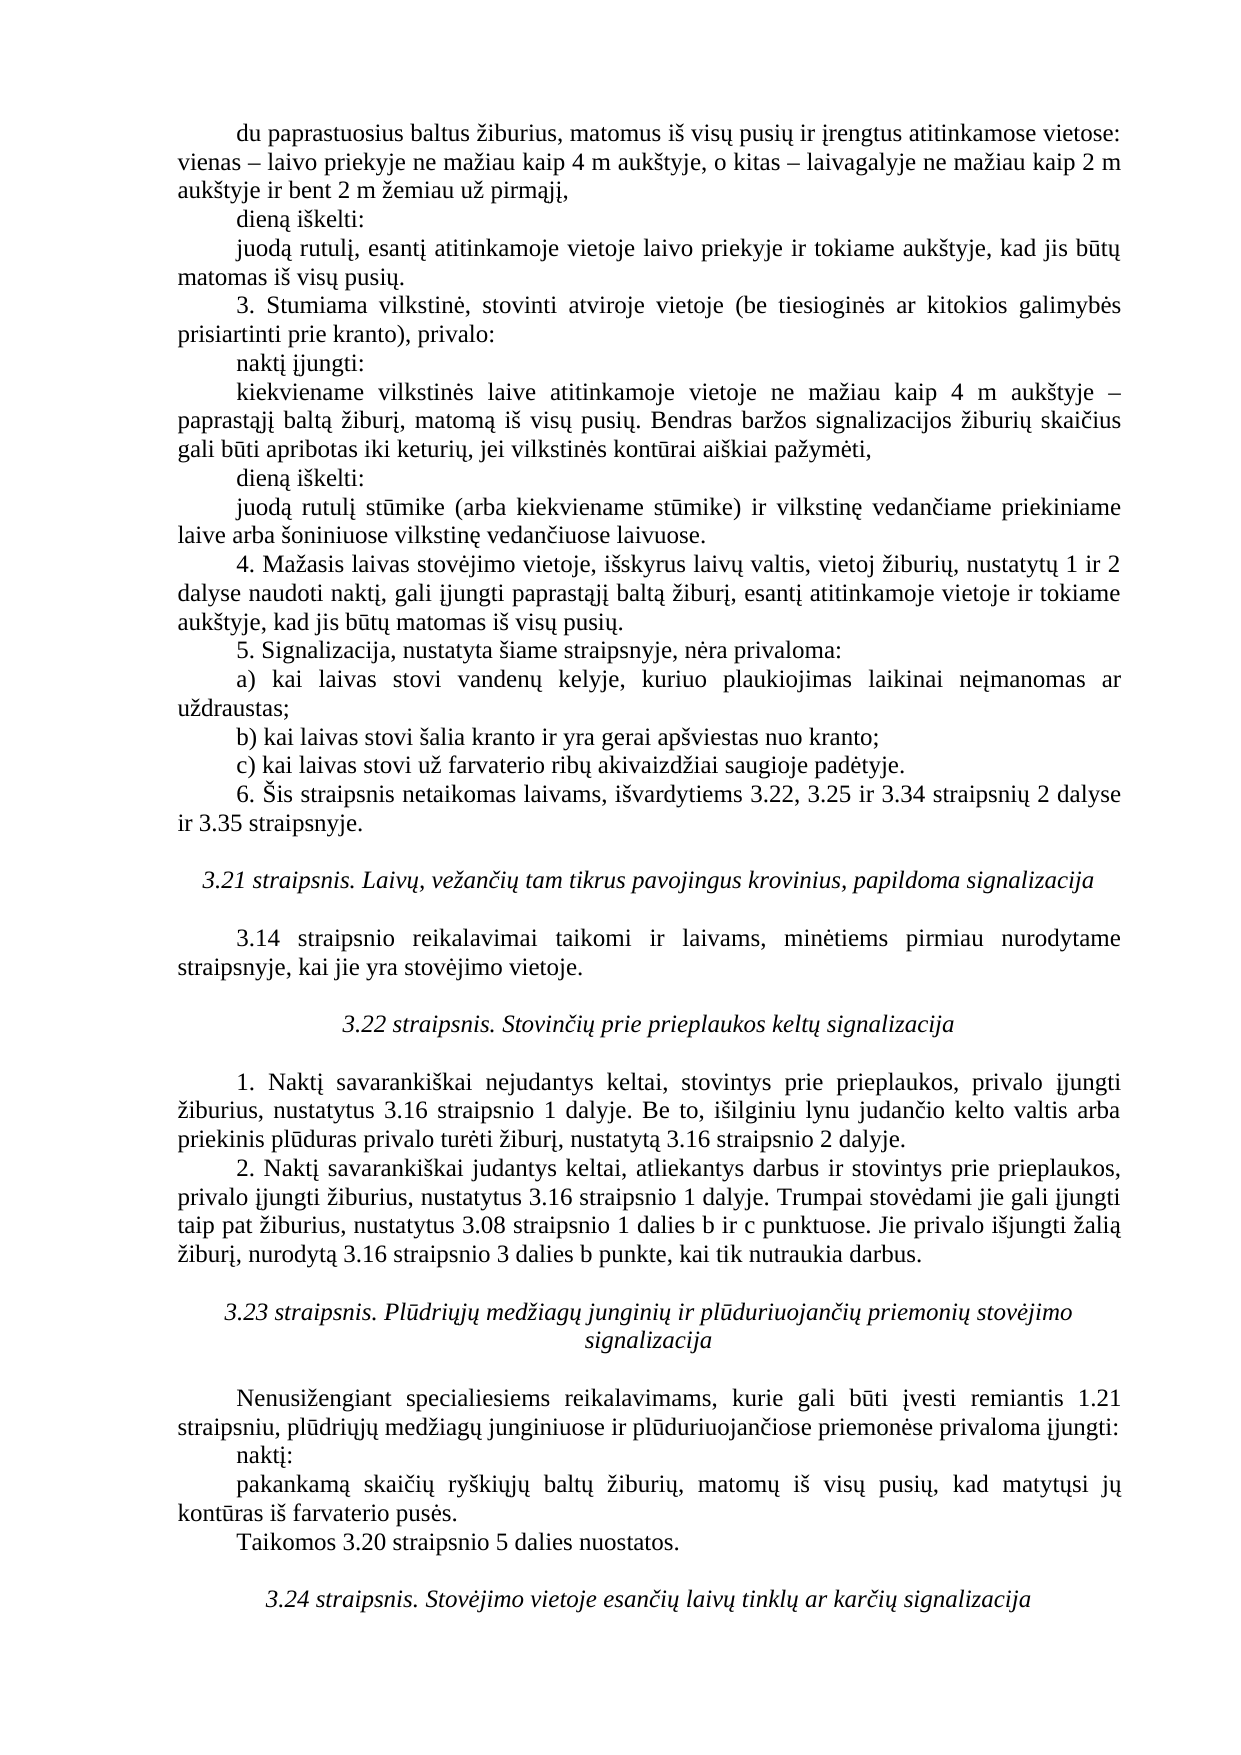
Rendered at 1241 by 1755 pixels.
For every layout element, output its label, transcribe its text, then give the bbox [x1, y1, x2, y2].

text 5. Signalizacija, nustatyta šiame straipsnyje, nėra privaloma: [177, 636, 1122, 664]
text juodą rutulį stūmike (arba kiekviename stūmike) ir vilkstinę vedančiame priekiniame laive arba šoniniuose vilkstinę vedančiuose laivuose. [177, 492, 1122, 549]
text c) kai laivas stovi už farvaterio ribų akivaizdžiai saugioje padėtyje. [177, 751, 1122, 779]
text b) kai laivas stovi šalia kranto ir yra gerai apšviestas nuo kranto; [177, 722, 1122, 751]
text Taikomos 3.20 straipsnio 5 dalies nuostatos. [177, 1527, 1122, 1556]
text 3.14 straipsnio reikalavimai taikomi ir laivams, minėtiems pirmiau nurodytame straipsnyje, kai jie yra stovėjimo vietoje. [177, 923, 1122, 981]
text 3.21 straipsnis. Laivų, vežančių tam tikrus pavojingus krovinius, papildoma signalizacija [177, 866, 1122, 894]
text 4. Mažasis laivas stovėjimo vietoje, išskyrus laivų valtis, vietoj žiburių, nustatytų 1 ir 2 dalyse naudoti naktį, gali įjungti paprastąjį baltą žiburį, esantį atitinkamoje vietoje ir tokiame aukštyje, kad jis būtų matomas iš visų pusių. [177, 549, 1122, 636]
text dieną iškelti: [177, 463, 1122, 492]
text 1. Naktį savarankiškai nejudantys keltai, stovintys prie prieplaukos, privalo įjungti žiburius, nustatytus 3.16 straipsnio 1 dalyje. Be to, išilginiu lynu judančio kelto valtis arba priekinis plūduras privalo turėti žiburį, nustatytą 3.16 straipsnio 2 dalyje. [177, 1067, 1122, 1153]
text du paprastuosius baltus žiburius, matomus iš visų pusių ir įrengtus atitinkamose vietose: vienas – laivo priekyje ne mažiau kaip 4 m aukštyje, o kitas – laivagalyje ne mažiau kaip 2 m aukštyje ir bent 2 m žemiau už pirmąjį, [177, 118, 1122, 204]
text 3.24 straipsnis. Stovėjimo vietoje esančių laivų tinklų ar karčių signalizacija [177, 1584, 1122, 1613]
text naktį įjungti: [177, 348, 1122, 377]
text juodą rutulį, esantį atitinkamoje vietoje laivo priekyje ir tokiame aukštyje, kad jis būtų matomas iš visų pusių. [177, 233, 1122, 291]
text dieną iškelti: [177, 204, 1122, 233]
text Nenusižengiant specialiesiems reikalavimams, kurie gali būti įvesti remiantis 1.21 straipsniu, plūdriųjų medžiagų junginiuose ir plūduriuojančiose priemonėse privaloma įjungti: [177, 1383, 1122, 1441]
text kiekviename vilkstinės laive atitinkamoje vietoje ne mažiau kaip 4 m aukštyje – paprastąjį baltą žiburį, matomą iš visų pusių. Bendras baržos signalizacijos žiburių skaičius gali būti apribotas iki keturių, jei vilkstinės kontūrai aiškiai pažymėti, [177, 377, 1122, 463]
text 3. Stumiama vilkstinė, stovinti atviroje vietoje (be tiesioginės ar kitokios galimybės prisiartinti prie kranto), privalo: [177, 291, 1122, 348]
text a) kai laivas stovi vandenų kelyje, kuriuo plaukiojimas laikinai neįmanomas ar uždraustas; [177, 664, 1122, 722]
text pakankamą skaičių ryškiųjų baltų žiburių, matomų iš visų pusių, kad matytųsi jų kontūras iš farvaterio pusės. [177, 1469, 1122, 1527]
text naktį: [177, 1441, 1122, 1469]
text 6. Šis straipsnis netaikomas laivams, išvardytiems 3.22, 3.25 ir 3.34 straipsnių 2 dalyse ir 3.35 straipsnyje. [177, 779, 1122, 837]
text 3.22 straipsnis. Stovinčių prie prieplaukos keltų signalizacija [177, 1009, 1122, 1038]
text 2. Naktį savarankiškai judantys keltai, atliekantys darbus ir stovintys prie prieplaukos, privalo įjungti žiburius, nustatytus 3.16 straipsnio 1 dalyje. Trumpai stovėdami jie gali įjungti taip pat žiburius, nustatytus 3.08 straipsnio 1 dalies b ir c punktuose. Jie privalo išjungti žalią žiburį, nurodytą 3.16 straipsnio 3 dalies b punkte, kai tik nutraukia darbus. [177, 1153, 1122, 1268]
text 3.23 straipsnis. Plūdriųjų medžiagų junginių ir plūduriuojančių priemonių stovėjimo signalizacija [177, 1297, 1122, 1354]
